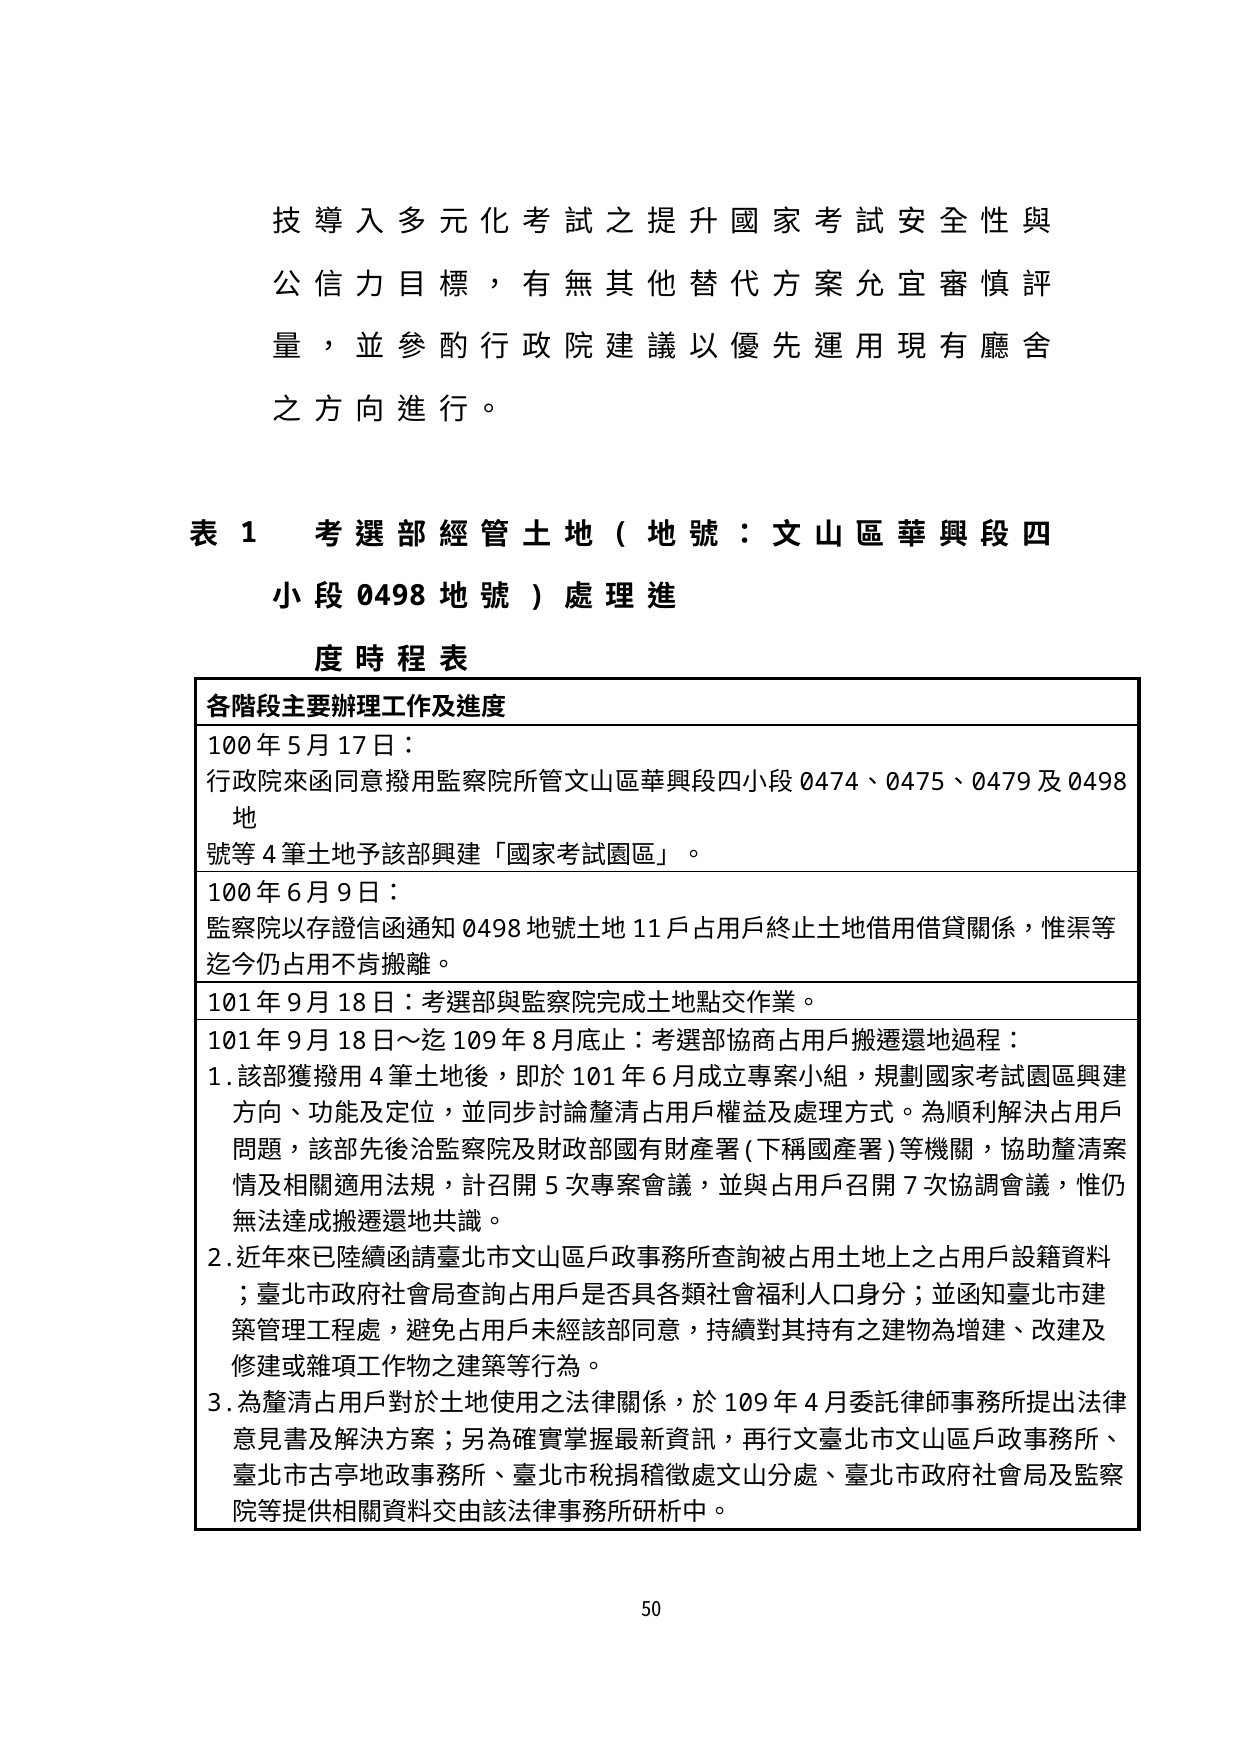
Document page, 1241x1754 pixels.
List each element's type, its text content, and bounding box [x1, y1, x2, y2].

table_cell 100年6月9日： 監察院以存證信函通知0498地號土地11戶占用戶終止土地借用借貸關係，惟渠等 迄今仍占用不肯搬離。 [197, 872, 1137, 981]
table_header 各階段主要辦理工作及進度 [197, 680, 1137, 724]
text 技導入多元化考試之提升國家考試安全性與公信力目標，有無其他替代方案允宜審慎評量，並參酌行政院建議以優先運用現有廳舍之方向進行。 [242, 177, 1058, 427]
table_cell 101年9月18日：考選部與監察院完成土地點交作業。 [197, 983, 1137, 1019]
table_cell 100年5月17日： 行政院來函同意撥用監察院所管文山區華興段四小段0474、0475、0479及0498地 號等4筆土地予該部興建「國家考試園區」。 [197, 726, 1137, 871]
text 表1 考選部經管土地(地號：文山區華興段四小段0498地號)處理進 [183, 490, 1058, 615]
text 度時程表 [183, 615, 1058, 677]
table_cell 101年9月18日～迄109年8月底止：考選部協商占用戶搬遷還地過程： 1.該部獲撥用4筆土地後，即於101年6月成立專案小組，規劃國家考試園區興建方向、功能及定位，並同步討論釐清占用戶權益及處理方式。為順利解決占用戶問題，該部先後洽監察院及財政部國有財產署(下稱國產署)等機關，協助釐清案情及相關適用法規，計召開5次專案會議，並與占用戶召開7次協調會議，惟仍無法達成搬遷還地共識。 2.近年來已陸續函請臺北市文山區戶政事務所查詢被占用土地上之占用戶設籍資料 ；臺北市政府社會局查詢占用戶是否具各類社會福利人口身分；並函知臺北市建 築管理工程處，避免占用戶未經該部同意，持續對其持有之建物為增建、改建及 修建或雜項工作物之建築等行為。 3.為釐清占用戶對於土地使用之法律關係，於109年4月委託律師事務所提出法律意見書及解決方案；另為確實掌握最新資訊，再行文臺北市文山區戶政事務所、臺北市古亭地政事務所、臺北市稅捐稽徵處文山分處、臺北市政府社會局及監察院等提供相關資料交由該法律事務所研析中。 [197, 1020, 1137, 1528]
